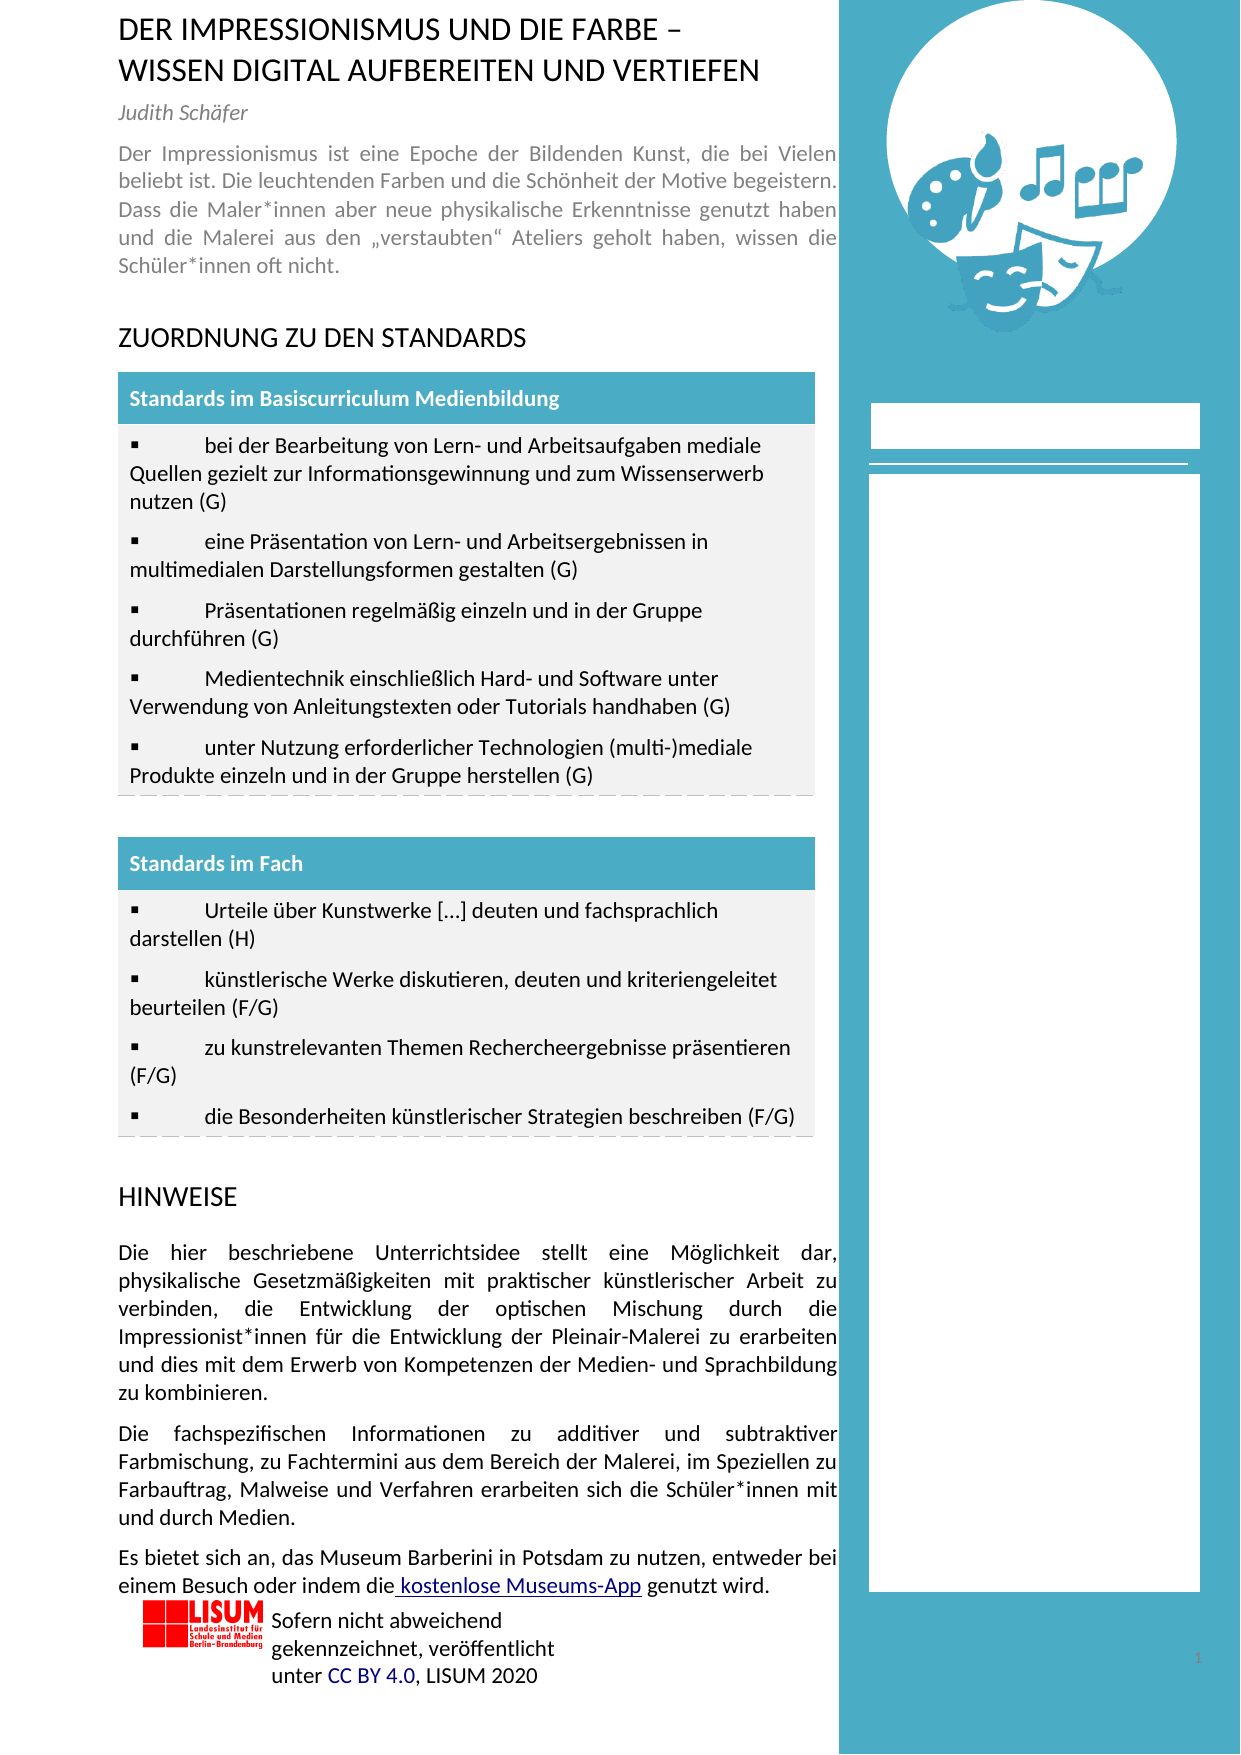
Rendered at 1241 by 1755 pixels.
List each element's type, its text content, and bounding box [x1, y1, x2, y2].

text Kunst (Physik, Geschichte) [869, 631, 1191, 659]
text Judith Schäfer [118, 98, 839, 126]
text Themen und Inhalte [869, 704, 1191, 732]
text Zeitbedarf [869, 1148, 1191, 1176]
text Kompetenzbereiche im Fach [869, 845, 1191, 873]
text Arbeitsblatt mit Arbeitsaufträgen, PC oder Notebook mit Internetzugang, vorgeschlagene Apps bzw. Browser-Anwendungen, Tablets oder Smartphones [869, 1293, 1191, 1461]
text Fach (fachübergreifende Bezüge) [869, 595, 1191, 623]
subtitle AUF EINEN BLICK [871, 411, 1179, 442]
table_header Standards im Fach [118, 837, 815, 890]
text Informieren, Präsentieren, Produzieren [869, 1047, 1191, 1103]
text Kompetenzbereiche im Basiscurriculum Medienbildung [869, 982, 1191, 1038]
subtitle ZUORDNUNG ZU DEN STANDARDS [118, 319, 839, 355]
text Wahrnehmen, Reflektieren [869, 882, 1191, 938]
table_cell bei der Bearbeitung von Lern- und Arbeitsaufgaben mediale Quellen gezielt zur Informationsgewinnung und zum Wissenserwerb nutzen (G) eine Präsentation von Lern- und Arbeitsergebnissen in multimedialen Darstellungsformen gestalten (G) Präsentationen regelmäßig einzeln und in der Gruppe durchführen (G) Medientechnik einschließlich Hard- und Software unter Verwendung von Anleitungstexten oder Tutorials handhaben (G) unter Nutzung erforderlicher Technologien (multi-)mediale Produkte einzeln und in der Gruppe herstellen (G) [118, 425, 815, 795]
subtitle HINWEISE [118, 1178, 839, 1213]
text Kunstwerke – Kunst im Kontext von Kunstgeschichte [869, 741, 1191, 797]
text Jahrgangsstufe, Niveaustufe [869, 486, 1191, 514]
text Materialien [869, 1257, 1191, 1285]
text Die hier beschriebene Unterrichtsidee stellt eine Möglichkeit dar, physikalische Gesetzmäßigkeiten mit praktischer künstlerischer Arbeit zu verbinden, die Entwicklung der optischen Mischung durch die Impressionist*innen für die Entwicklung der Pleinair-Malerei zu erarbeiten und dies mit dem Erwerb von Kompetenzen der Medien- und Sprachbildung zu kombinieren. [118, 1238, 839, 1406]
text Der Impressionismus ist eine Epoche der Bildenden Kunst, die bei Vielen beliebt ist. Die leuchtenden Farben und die Schönheit der Motive begeistern. Dass die Maler*innen aber neue physikalische Erkenntnisse genutzt haben und die Malerei aus den „verstaubten“ Ateliers geholt haben, wissen die Schüler*innen oft nicht. [118, 139, 839, 279]
text Die fachspezifischen Informationen zu additiver und subtraktiver Farbmischung, zu Fachtermini aus dem Bereich der Malerei, im Speziellen zu Farbauftrag, Malweise und Verfahren erarbeiten sich die Schüler*innen mit und durch Medien. [118, 1419, 839, 1531]
subtitle der Impressionismus und die Farbe – Wissen digital aufbereiten und vertiefen [118, 8, 839, 90]
table_cell Urteile über Kunstwerke […] deuten und fachsprachlich darstellen (H) künstlerische Werke diskutieren, deuten und kriteriengeleitet beurteilen (F/G) zu kunstrelevanten Themen Rechercheergebnisse präsentieren (F/G) die Besonderheiten künstlerischer Strategien beschreiben (F/G) [118, 890, 815, 1136]
text ca. 4 Doppelstunden [869, 1184, 1191, 1212]
text Es bietet sich an, das Museum Barberini in Potsdam zu nutzen, entweder bei einem Besuch oder indem die kostenlose Museums-App genutzt wird. [118, 1543, 839, 1599]
text 9/10 (G, H) [869, 522, 1191, 550]
table_header Standards im Basiscurriculum Medienbildung [118, 372, 815, 424]
